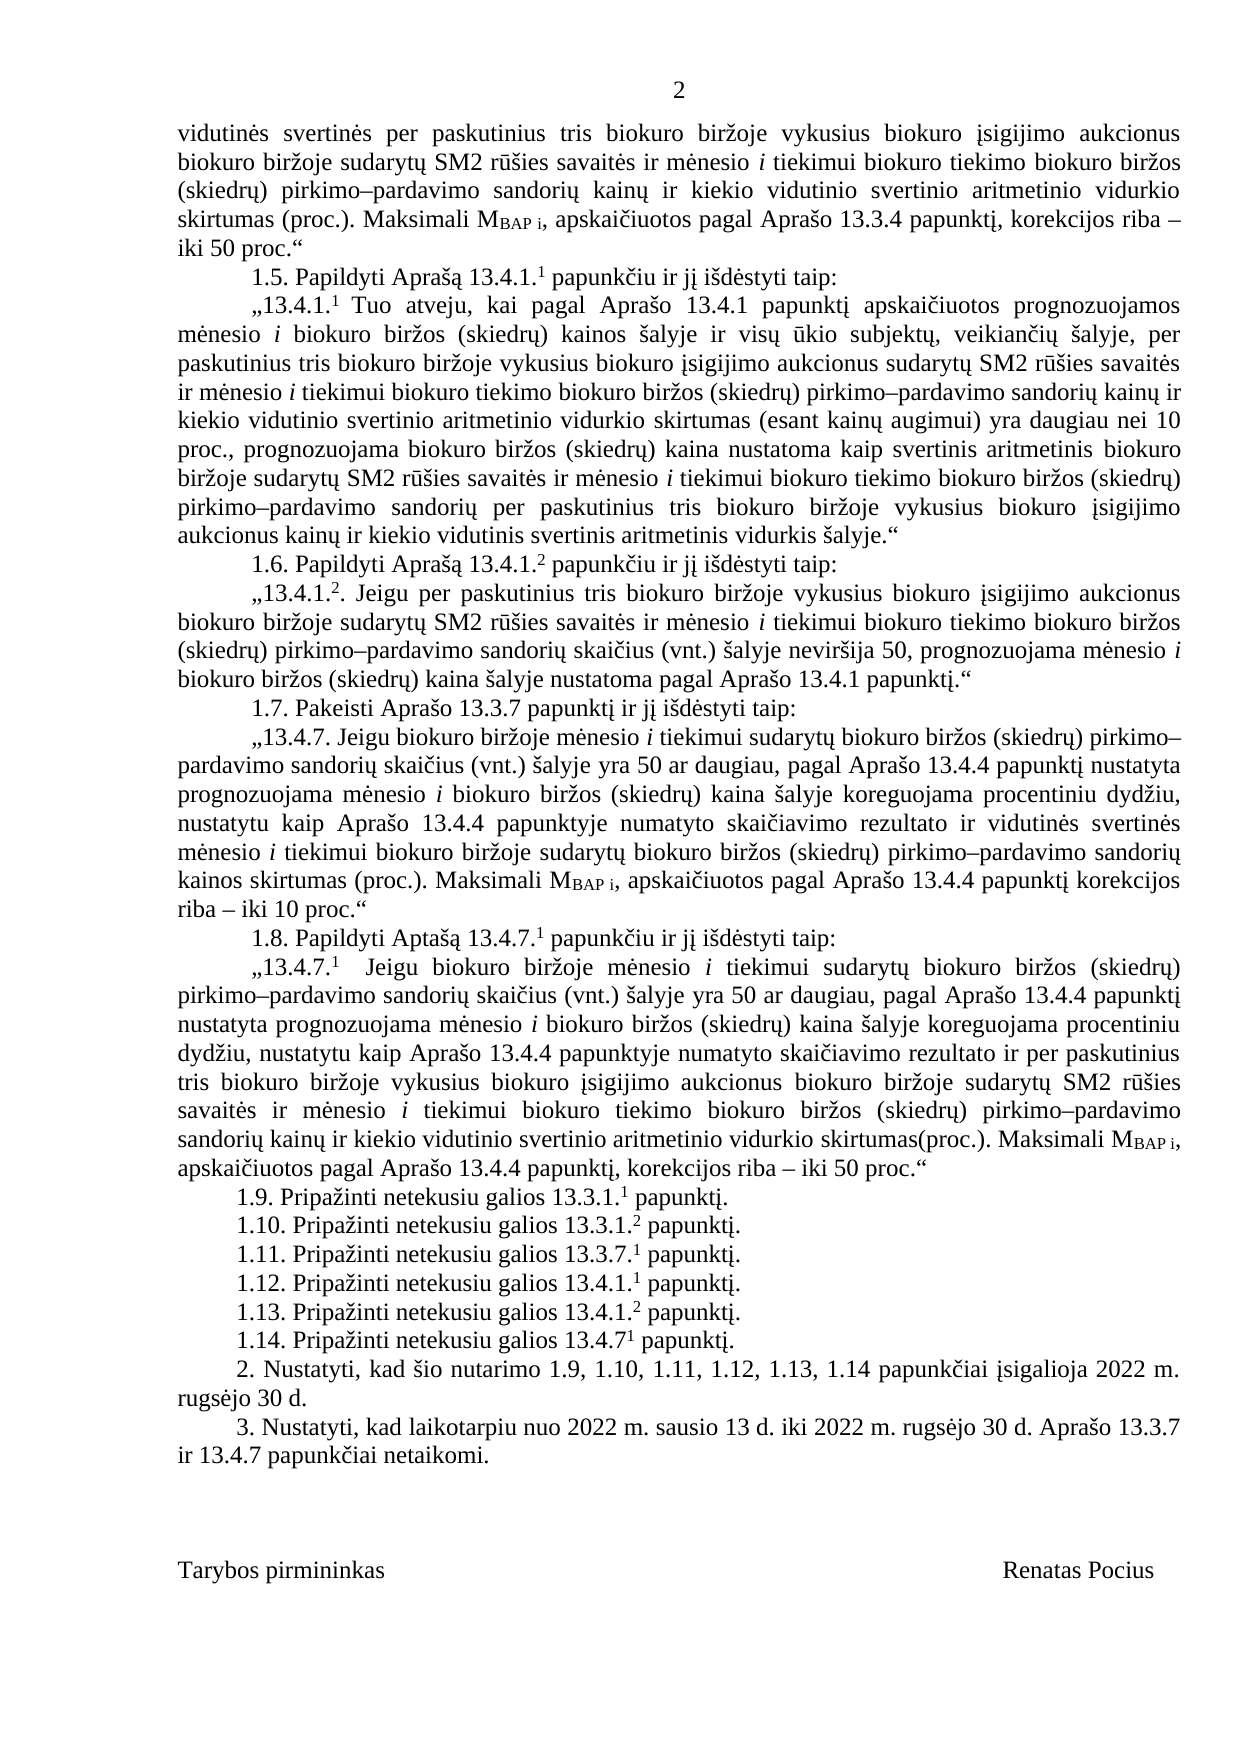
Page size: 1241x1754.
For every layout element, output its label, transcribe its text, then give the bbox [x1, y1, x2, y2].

text „13.4.7. Jeigu biokuro biržoje mėnesio i tiekimui sudarytų biokuro biržos (skiedrų) pirkimo‒pardavimo sandorių skaičius (vnt.) šalyje yra 50 ar daugiau, pagal Aprašo 13.4.4 papunktį nustatyta prognozuojama mėnesio i biokuro biržos (skiedrų) kaina šalyje koreguojama procentiniu dydžiu, nustatytu kaip Aprašo 13.4.4 papunktyje numatyto skaičiavimo rezultato ir vidutinės svertinės mėnesio i tiekimui biokuro biržoje sudarytų biokuro biržos (skiedrų) pirkimo‒pardavimo sandorių kainos skirtumas (proc.). Maksimali MBAP i, apskaičiuotos pagal Aprašo 13.4.4 papunktį korekcijos riba ‒ iki 10 proc.“ [177, 722, 1181, 923]
text vidutinės svertinės per paskutinius tris biokuro biržoje vykusius biokuro įsigijimo aukcionus biokuro biržoje sudarytų SM2 rūšies savaitės ir mėnesio i tiekimui biokuro tiekimo biokuro biržos (skiedrų) pirkimo‒pardavimo sandorių kainų ir kiekio vidutinio svertinio aritmetinio vidurkio skirtumas (proc.). Maksimali MBAP i, apskaičiuotos pagal Aprašo 13.3.4 papunktį, korekcijos riba ‒ iki 50 proc.“ [177, 118, 1181, 262]
text „13.4.1.2. Jeigu per paskutinius tris biokuro biržoje vykusius biokuro įsigijimo aukcionus biokuro biržoje sudarytų SM2 rūšies savaitės ir mėnesio i tiekimui biokuro tiekimo biokuro biržos (skiedrų) pirkimo‒pardavimo sandorių skaičius (vnt.) šalyje neviršija 50, prognozuojama mėnesio i biokuro biržos (skiedrų) kaina šalyje nustatoma pagal Aprašo 13.4.1 papunktį.“ [177, 578, 1181, 693]
text 1.9. Pripažinti netekusiu galios 13.3.1.1 papunktį. [177, 1182, 1181, 1211]
text 3. Nustatyti, kad laikotarpiu nuo 2022 m. sausio 13 d. iki 2022 m. rugsėjo 30 d. Aprašo 13.3.7 ir 13.4.7 papunkčiai netaikomi. [177, 1412, 1181, 1469]
text 1.14. Pripažinti netekusiu galios 13.4.71 papunktį. [177, 1326, 1181, 1354]
text „13.4.1.1 Tuo atveju, kai pagal Aprašo 13.4.1 papunktį apskaičiuotos prognozuojamos mėnesio i biokuro biržos (skiedrų) kainos šalyje ir visų ūkio subjektų, veikiančių šalyje, per paskutinius tris biokuro biržoje vykusius biokuro įsigijimo aukcionus sudarytų SM2 rūšies savaitės ir mėnesio i tiekimui biokuro tiekimo biokuro biržos (skiedrų) pirkimo‒pardavimo sandorių kainų ir kiekio vidutinio svertinio aritmetinio vidurkio skirtumas (esant kainų augimui) yra daugiau nei 10 proc., prognozuojama biokuro biržos (skiedrų) kaina nustatoma kaip svertinis aritmetinis biokuro biržoje sudarytų SM2 rūšies savaitės ir mėnesio i tiekimui biokuro tiekimo biokuro biržos (skiedrų) pirkimo‒pardavimo sandorių per paskutinius tris biokuro biržoje vykusius biokuro įsigijimo aukcionus kainų ir kiekio vidutinis svertinis aritmetinis vidurkis šalyje.“ [177, 291, 1181, 549]
text 1.6. Papildyti Aprašą 13.4.1.2 papunkčiu ir jį išdėstyti taip: [177, 549, 1181, 578]
text 2. Nustatyti, kad šio nutarimo 1.9, 1.10, 1.11, 1.12, 1.13, 1.14 papunkčiai įsigalioja 2022 m. rugsėjo 30 d. [177, 1354, 1181, 1412]
text 1.13. Pripažinti netekusiu galios 13.4.1.2 papunktį. [177, 1297, 1181, 1326]
text 1.10. Pripažinti netekusiu galios 13.3.1.2 papunktį. [177, 1211, 1181, 1239]
text 1.8. Papildyti Aptašą 13.4.7.1 papunkčiu ir jį išdėstyti taip: [177, 923, 1181, 952]
text Tarybos pirmininkas Renatas Pocius [177, 1556, 1181, 1584]
text „13.4.7.1 Jeigu biokuro biržoje mėnesio i tiekimui sudarytų biokuro biržos (skiedrų) pirkimo‒pardavimo sandorių skaičius (vnt.) šalyje yra 50 ar daugiau, pagal Aprašo 13.4.4 papunktį nustatyta prognozuojama mėnesio i biokuro biržos (skiedrų) kaina šalyje koreguojama procentiniu dydžiu, nustatytu kaip Aprašo 13.4.4 papunktyje numatyto skaičiavimo rezultato ir per paskutinius tris biokuro biržoje vykusius biokuro įsigijimo aukcionus biokuro biržoje sudarytų SM2 rūšies savaitės ir mėnesio i tiekimui biokuro tiekimo biokuro biržos (skiedrų) pirkimo‒pardavimo sandorių kainų ir kiekio vidutinio svertinio aritmetinio vidurkio skirtumas(proc.). Maksimali MBAP i, apskaičiuotos pagal Aprašo 13.4.4 papunktį, korekcijos riba ‒ iki 50 proc.“ [177, 952, 1181, 1182]
text 1.12. Pripažinti netekusiu galios 13.4.1.1 papunktį. [177, 1268, 1181, 1297]
text 1.11. Pripažinti netekusiu galios 13.3.7.1 papunktį. [177, 1239, 1181, 1268]
text 1.5. Papildyti Aprašą 13.4.1.1 papunkčiu ir jį išdėstyti taip: [177, 262, 1181, 291]
text 1.7. Pakeisti Aprašo 13.3.7 papunktį ir jį išdėstyti taip: [177, 693, 1181, 722]
